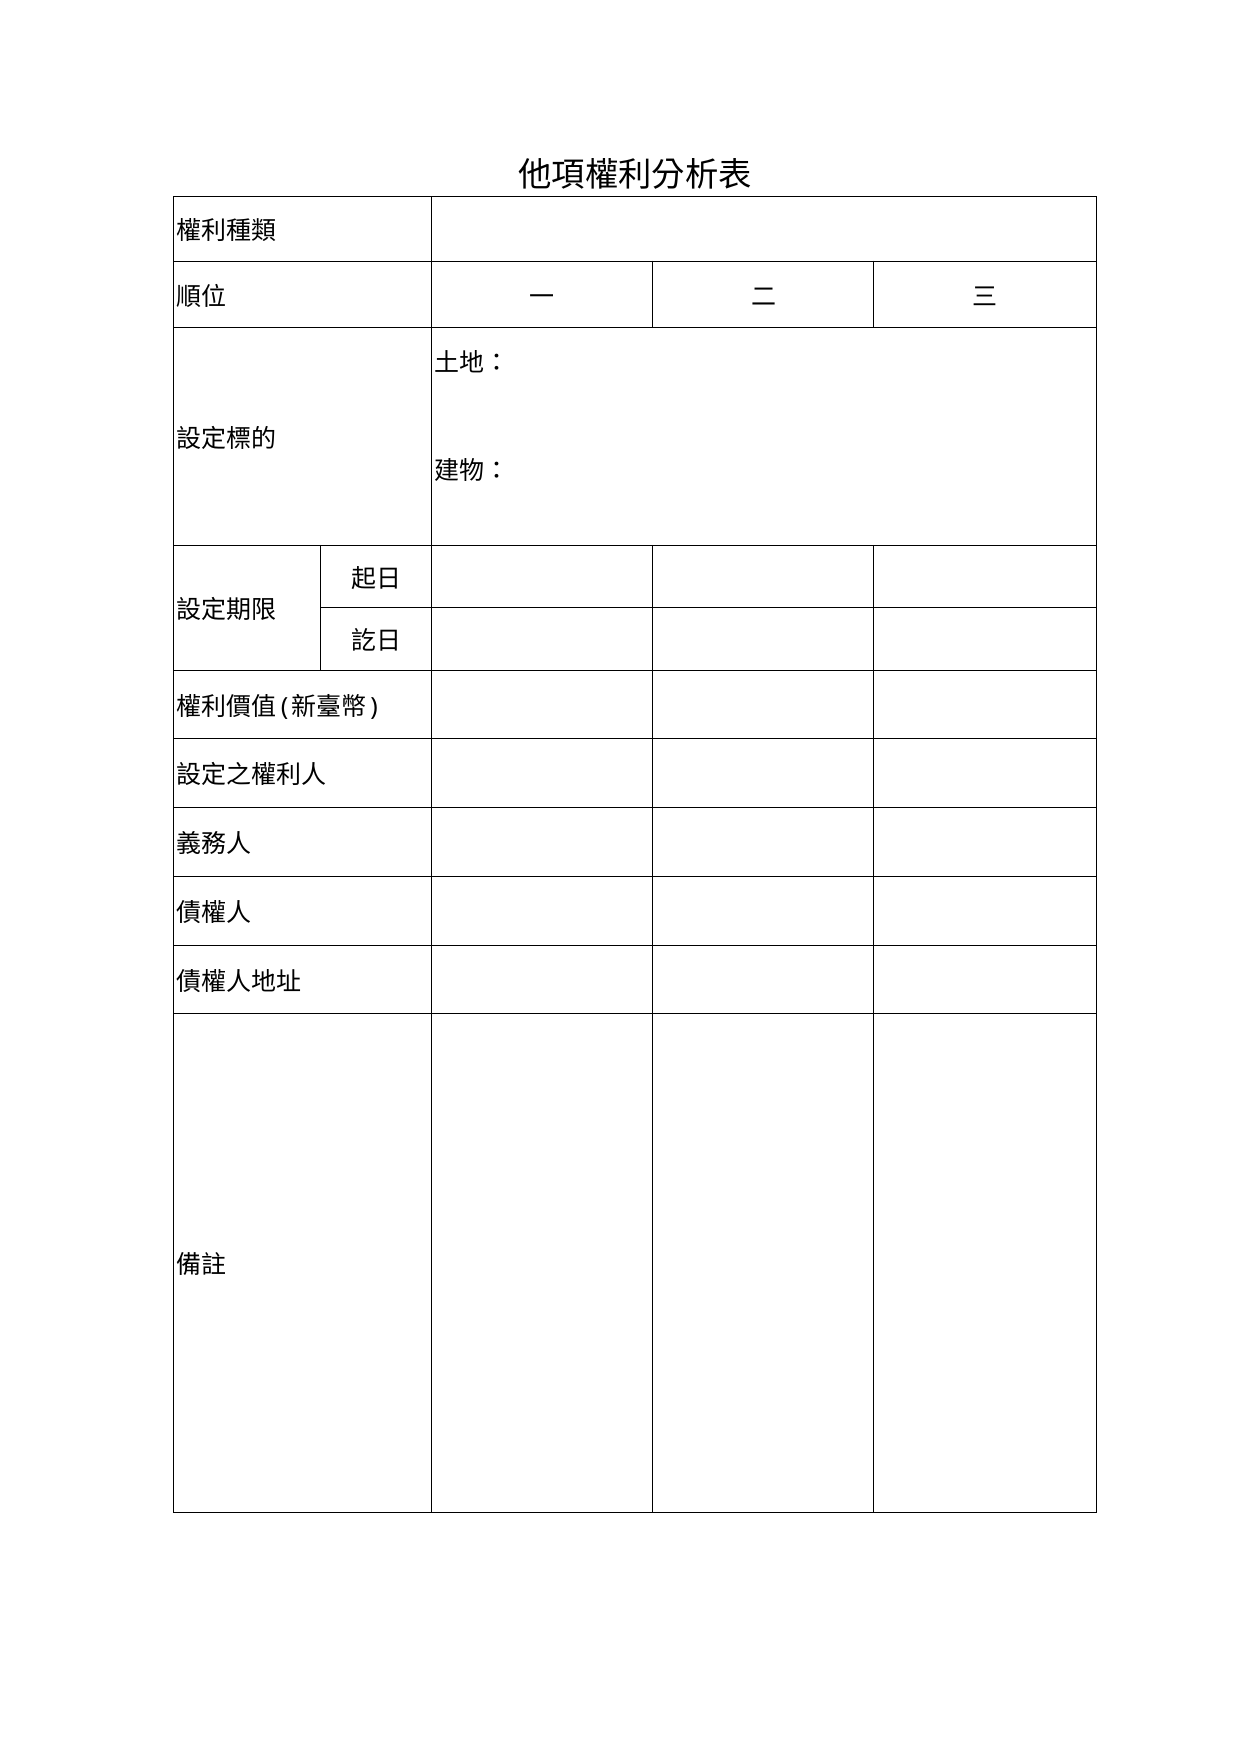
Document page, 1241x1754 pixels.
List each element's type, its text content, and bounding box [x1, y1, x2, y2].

table_cell [432, 739, 652, 807]
table_cell [874, 671, 1096, 738]
table_cell [432, 877, 652, 944]
table_cell [874, 608, 1096, 669]
table_cell [653, 877, 873, 944]
table_cell 三 [874, 262, 1096, 327]
table_cell [874, 546, 1096, 607]
table_cell [653, 1014, 873, 1512]
table_cell [874, 877, 1096, 944]
table_cell 建物： [432, 392, 1096, 545]
table_cell [432, 671, 652, 738]
table_cell 債權人 [174, 877, 431, 944]
table_cell [432, 608, 652, 669]
table_cell 一 [432, 262, 652, 327]
table_cell 起日 [321, 546, 431, 607]
table_cell [653, 808, 873, 876]
table_cell [653, 608, 873, 669]
table_header 權利種類 [174, 197, 431, 261]
table_cell 二 [653, 262, 873, 327]
table_cell 義務人 [174, 808, 431, 876]
table_cell [874, 808, 1096, 876]
table_cell 設定之權利人 [174, 739, 431, 807]
table_cell [432, 946, 652, 1013]
table_cell 順位 [174, 262, 431, 327]
table_cell [432, 808, 652, 876]
table_cell 備註 [174, 1014, 431, 1512]
table_cell 權利價值(新臺幣) [174, 671, 431, 738]
table_cell [874, 739, 1096, 807]
table_cell [432, 546, 652, 607]
table_cell 設定標的 [174, 328, 431, 545]
table_cell [653, 946, 873, 1013]
text 他項權利分析表 [177, 148, 1092, 196]
table_cell 訖日 [321, 608, 431, 669]
table_cell [874, 1014, 1096, 1512]
table_cell [432, 1014, 652, 1512]
table_cell 債權人地址 [174, 946, 431, 1013]
table_cell [653, 739, 873, 807]
table_cell [874, 946, 1096, 1013]
table_cell [653, 671, 873, 738]
table_header [432, 197, 1096, 261]
table_cell [653, 546, 873, 607]
table_cell 設定期限 [174, 546, 320, 669]
table_cell 土地： [432, 328, 1096, 392]
